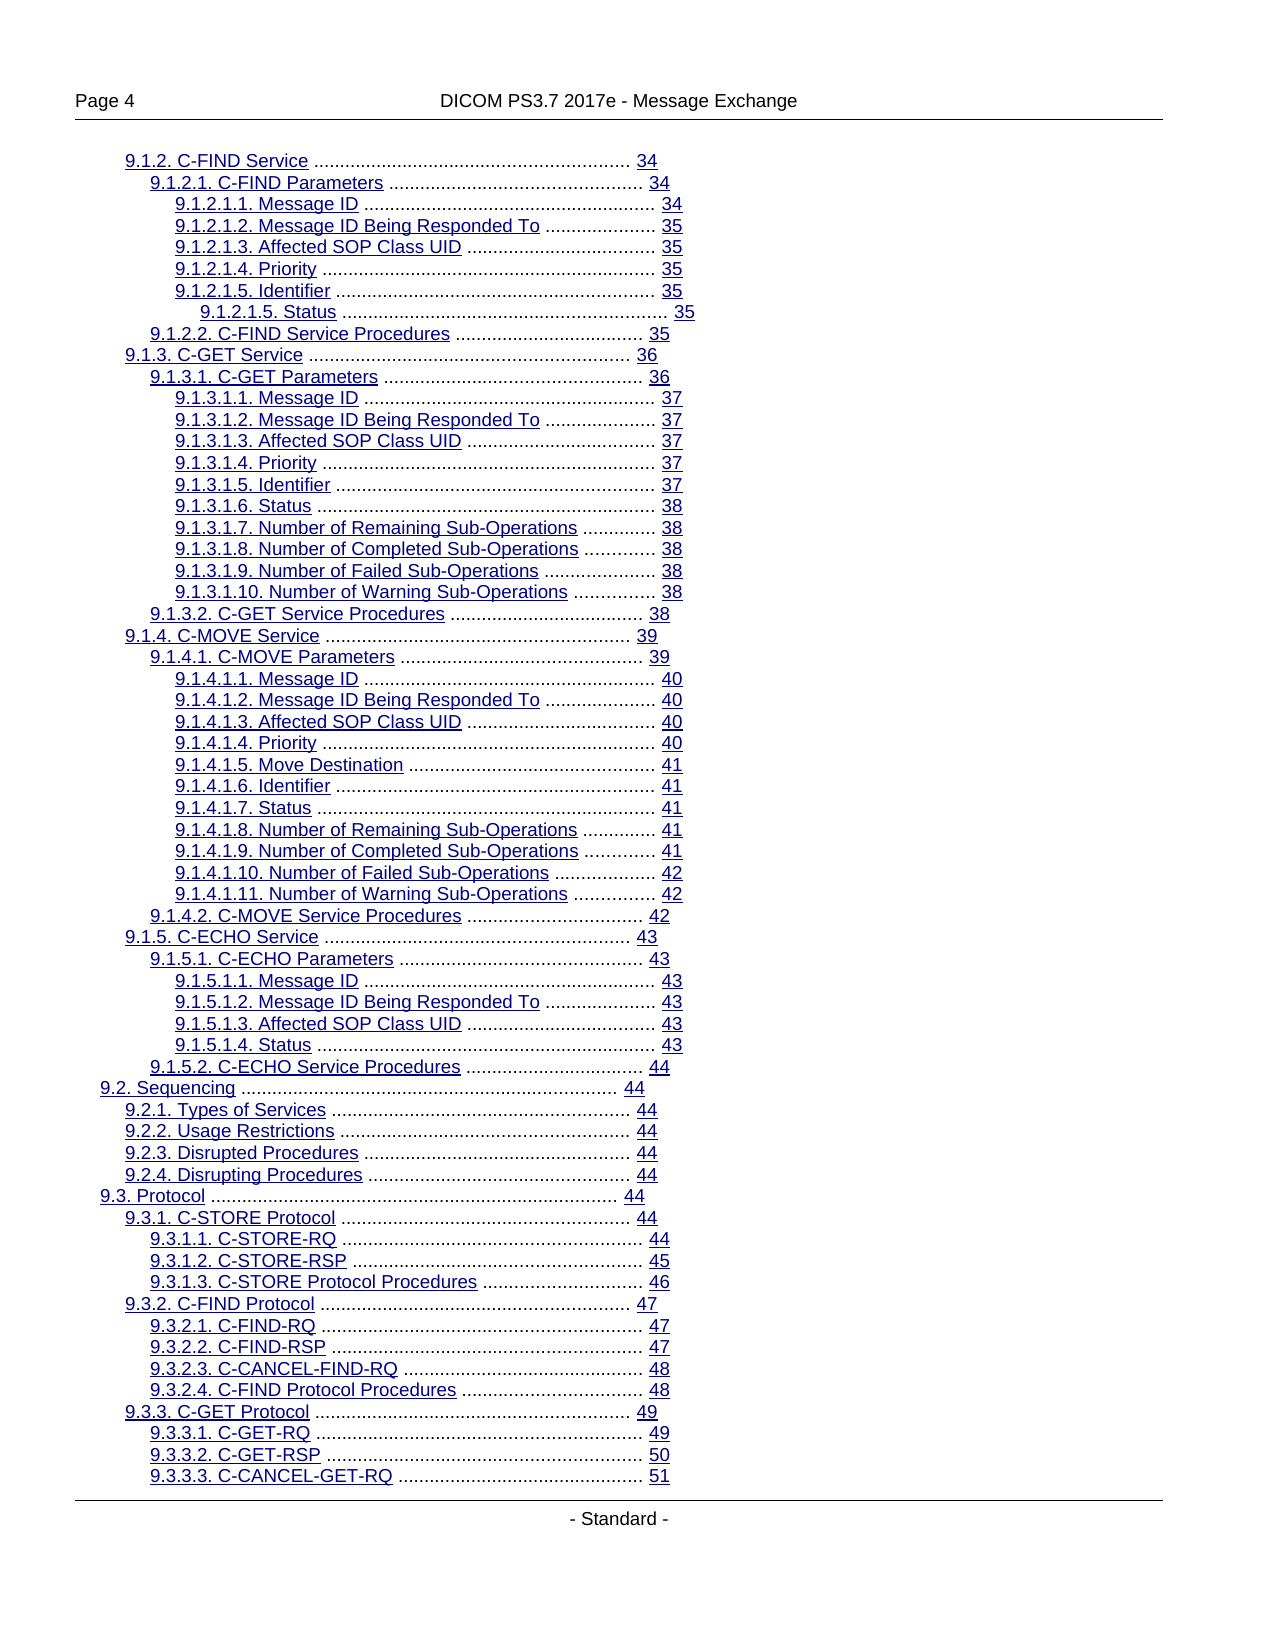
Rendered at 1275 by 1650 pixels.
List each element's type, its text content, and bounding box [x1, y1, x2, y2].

text 9.1.4.1.7. Status 0 [175, 797, 1137, 818]
text 9.1.5.1.3. Affected SOP Class UID 0 [175, 1012, 1137, 1034]
text 9.1.2.1.5. Status 0 [200, 301, 1137, 322]
text 9.1.4.1.10. Number of Failed Sub-Operations 0 [175, 862, 1137, 883]
text 9.1.3.1.10. Number of Warning Sub-Operations 0 [175, 581, 1137, 603]
text 9.2.2. Usage Restrictions 0 [125, 1120, 1137, 1142]
text 9.3.2.3. C-CANCEL-FIND-RQ 0 [150, 1357, 1137, 1379]
text 9.1.2.2. C-FIND Service Procedures 0 [150, 322, 1137, 344]
text 9.1.5.1.4. Status 0 [175, 1034, 1137, 1056]
text 9.2.1. Types of Services 0 [125, 1099, 1137, 1120]
text 9.1.3.1.5. Identifier 0 [175, 473, 1137, 495]
text 9.3.3.2. C-GET-RSP 0 [150, 1444, 1137, 1465]
text 9.1.4.1. C-MOVE Parameters 0 [150, 646, 1137, 667]
text 9.3.1.3. C-STORE Protocol Procedures 0 [150, 1271, 1137, 1293]
text 9.1.5.1. C-ECHO Parameters 0 [150, 948, 1137, 969]
text 9.1.5. C-ECHO Service 0 [125, 926, 1137, 948]
text 9.1.2.1.2. Message ID Being Responded To 0 [175, 215, 1137, 236]
text 9.1.3.1.2. Message ID Being Responded To 0 [175, 409, 1137, 430]
text 9.1.5.1.1. Message ID 0 [175, 969, 1137, 991]
text 9.1.2.1.1. Message ID 0 [175, 193, 1137, 215]
text 9.1.2.1. C-FIND Parameters 0 [150, 172, 1137, 193]
text 9.3.2.4. C-FIND Protocol Procedures 0 [150, 1379, 1137, 1401]
text 9.2.3. Disrupted Procedures 0 [125, 1142, 1137, 1163]
text 9.3.3. C-GET Protocol 0 [125, 1401, 1137, 1422]
text 9.3.1. C-STORE Protocol 0 [125, 1207, 1137, 1228]
text 9.1.5.2. C-ECHO Service Procedures 0 [150, 1056, 1137, 1077]
text 9.1.3.1.7. Number of Remaining Sub-Operations 0 [175, 517, 1137, 538]
text 9.1.3.1.9. Number of Failed Sub-Operations 0 [175, 560, 1137, 581]
text 9.3.1.1. C-STORE-RQ 0 [150, 1228, 1137, 1250]
text 9.1.3.1.4. Priority 0 [175, 452, 1137, 473]
text 9.1.4.1.9. Number of Completed Sub-Operations 0 [175, 840, 1137, 862]
text 9.1.3.2. C-GET Service Procedures 0 [150, 603, 1137, 624]
text 9.1.4.1.6. Identifier 0 [175, 775, 1137, 797]
text 9.3.3.1. C-GET-RQ 0 [150, 1422, 1137, 1444]
text 9.1.4.1.2. Message ID Being Responded To 0 [175, 689, 1137, 711]
text 9.2.4. Disrupting Procedures 0 [125, 1163, 1137, 1185]
text 9.3.2. C-FIND Protocol 0 [125, 1293, 1137, 1314]
text 9.1.4. C-MOVE Service 0 [125, 624, 1137, 646]
text 9.1.2.1.5. Identifier 0 [175, 279, 1137, 301]
text 9.3.2.2. C-FIND-RSP 0 [150, 1336, 1137, 1357]
text 9.1.4.1.1. Message ID 0 [175, 667, 1137, 689]
text 9.3.3.3. C-CANCEL-GET-RQ 0 [150, 1465, 1137, 1487]
text 9.1.2.1.4. Priority 0 [175, 258, 1137, 279]
text 9.1.3.1.3. Affected SOP Class UID 0 [175, 430, 1137, 452]
text 9.1.4.2. C-MOVE Service Procedures 0 [150, 905, 1137, 926]
text 9.3. Protocol 0 [100, 1185, 1137, 1207]
text 9.3.2.1. C-FIND-RQ 0 [150, 1314, 1137, 1336]
text 9.1.4.1.5. Move Destination 0 [175, 754, 1137, 775]
text 9.2. Sequencing 0 [100, 1077, 1137, 1099]
text 9.1.5.1.2. Message ID Being Responded To 0 [175, 991, 1137, 1012]
text 9.1.3.1. C-GET Parameters 0 [150, 366, 1137, 387]
text 9.1.3.1.1. Message ID 0 [175, 387, 1137, 409]
text 9.1.4.1.4. Priority 0 [175, 732, 1137, 754]
text 9.1.4.1.3. Affected SOP Class UID 0 [175, 711, 1137, 732]
text 9.1.3. C-GET Service 0 [125, 344, 1137, 366]
text 9.3.1.2. C-STORE-RSP 0 [150, 1250, 1137, 1271]
text 9.1.2. C-FIND Service 0 [125, 150, 1137, 172]
text 9.1.4.1.11. Number of Warning Sub-Operations 0 [175, 883, 1137, 905]
text 9.1.3.1.6. Status 0 [175, 495, 1137, 517]
text 9.1.2.1.3. Affected SOP Class UID 0 [175, 236, 1137, 258]
text 9.1.3.1.8. Number of Completed Sub-Operations 0 [175, 538, 1137, 560]
text 9.1.4.1.8. Number of Remaining Sub-Operations 0 [175, 818, 1137, 840]
